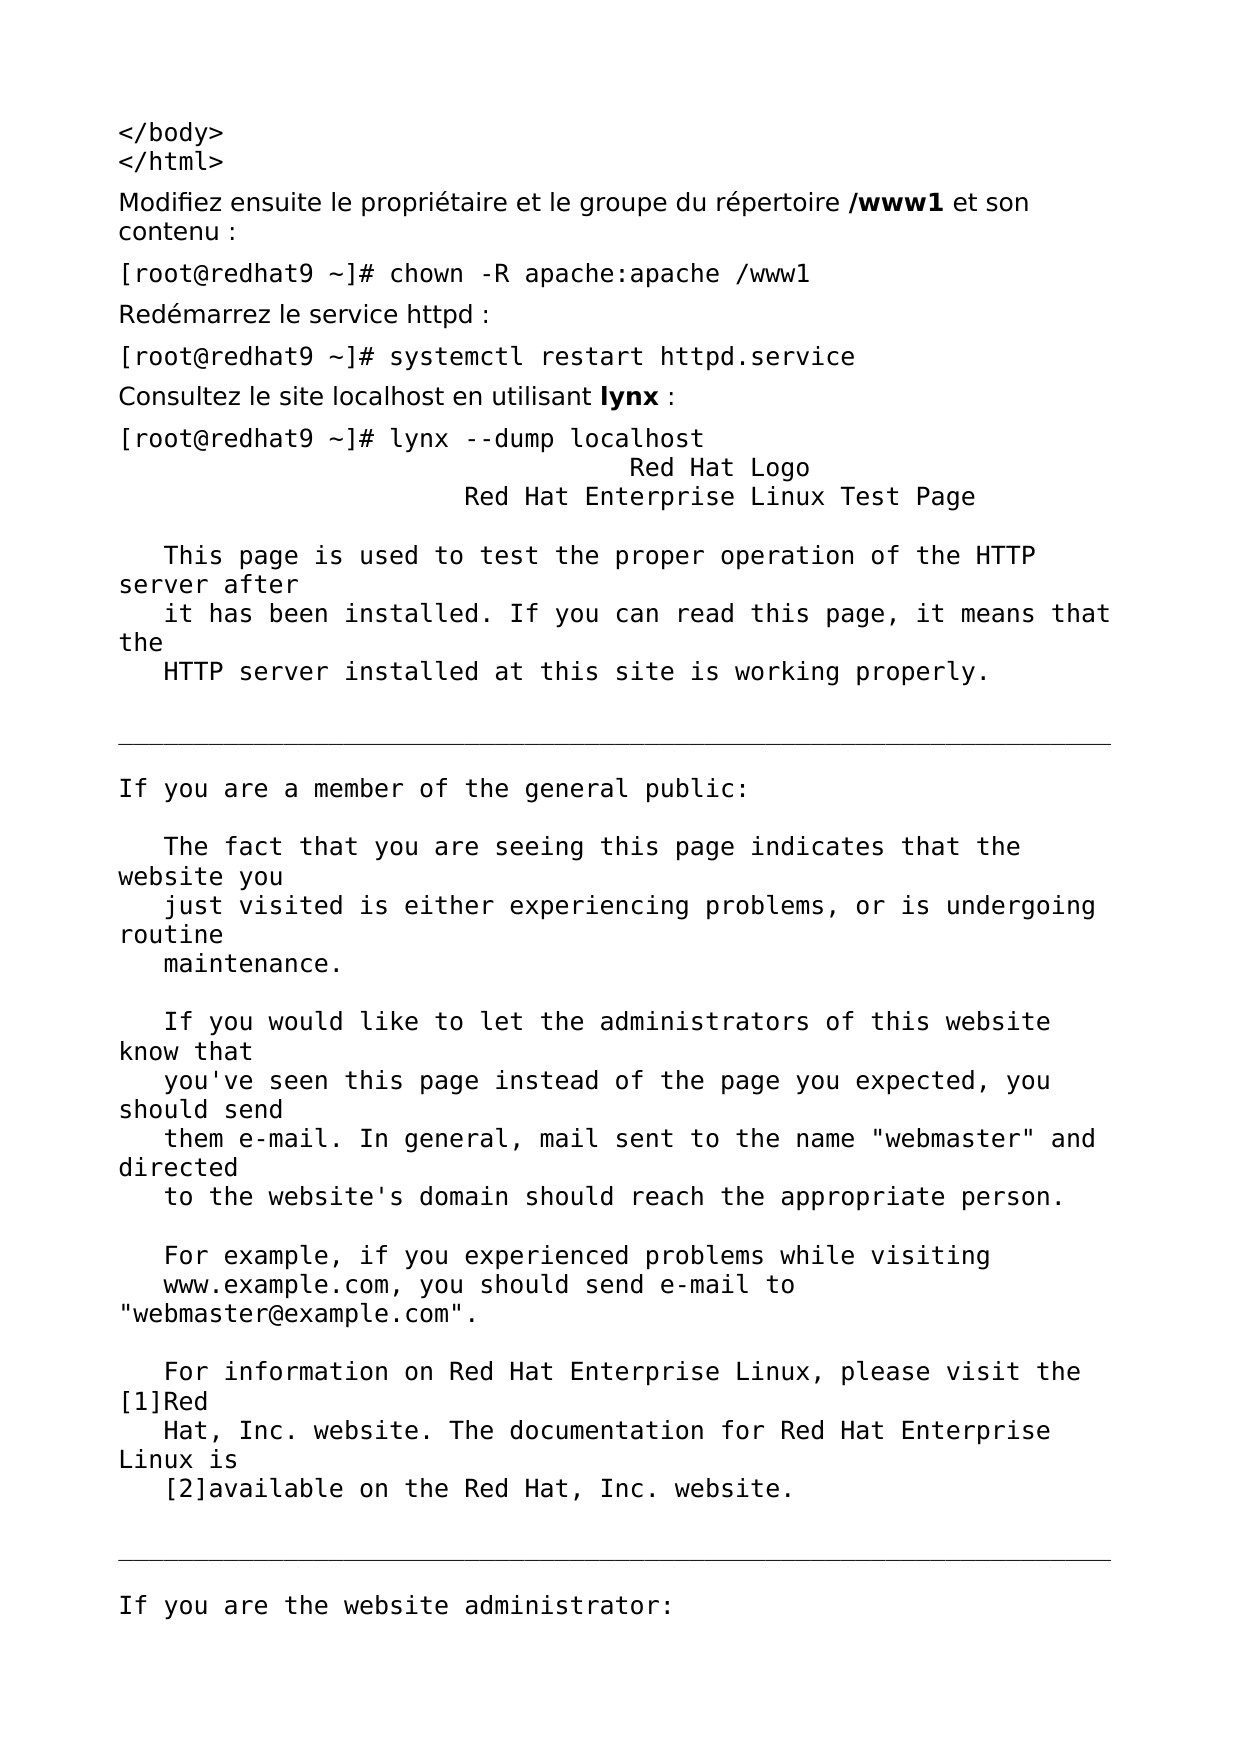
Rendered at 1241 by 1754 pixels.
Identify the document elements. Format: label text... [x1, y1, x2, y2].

text Modifiez ensuite le propriétaire et le groupe du répertoire /www1 et son contenu : [118, 188, 1122, 247]
text [root@redhat9 ~]# systemctl restart httpd.service [118, 342, 1122, 371]
text Consultez le site localhost en utilisant lynx : [118, 383, 1122, 412]
text [root@redhat9 ~]# chown -R apache:apache /www1 [118, 259, 1122, 288]
text Redémarrez le service httpd : [118, 300, 1122, 329]
text [root@redhat9 ~]# lynx --dump localhost Red Hat Logo Red Hat Enterprise Linux Test Page This page is used to test the proper operation of the HTTP server after it has been installed. If you can read this page, it means that the HTTP server installed at this site is working properly. __________________________________________________________________ If you are a member of the general public: The fact that you are seeing this page indicates that the website you just visited is either experiencing problems, or is undergoing routine maintenance. If you would like to let the administrators of this website know that you've seen this page instead of the page you expected, you should send them e-mail. In general, mail sent to the name "webmaster" and directed to the website's domain should reach the appropriate person. For example, if you experienced problems while visiting www.example.com, you should send e-mail to "webmaster@example.com". For information on Red Hat Enterprise Linux, please visit the [1]Red Hat, Inc. website. The documentation for Red Hat Enterprise Linux is [2]available on the Red Hat, Inc. website. __________________________________________________________________ If you are the website administrator: [118, 424, 1122, 1620]
text </body> </html> [118, 118, 1122, 176]
